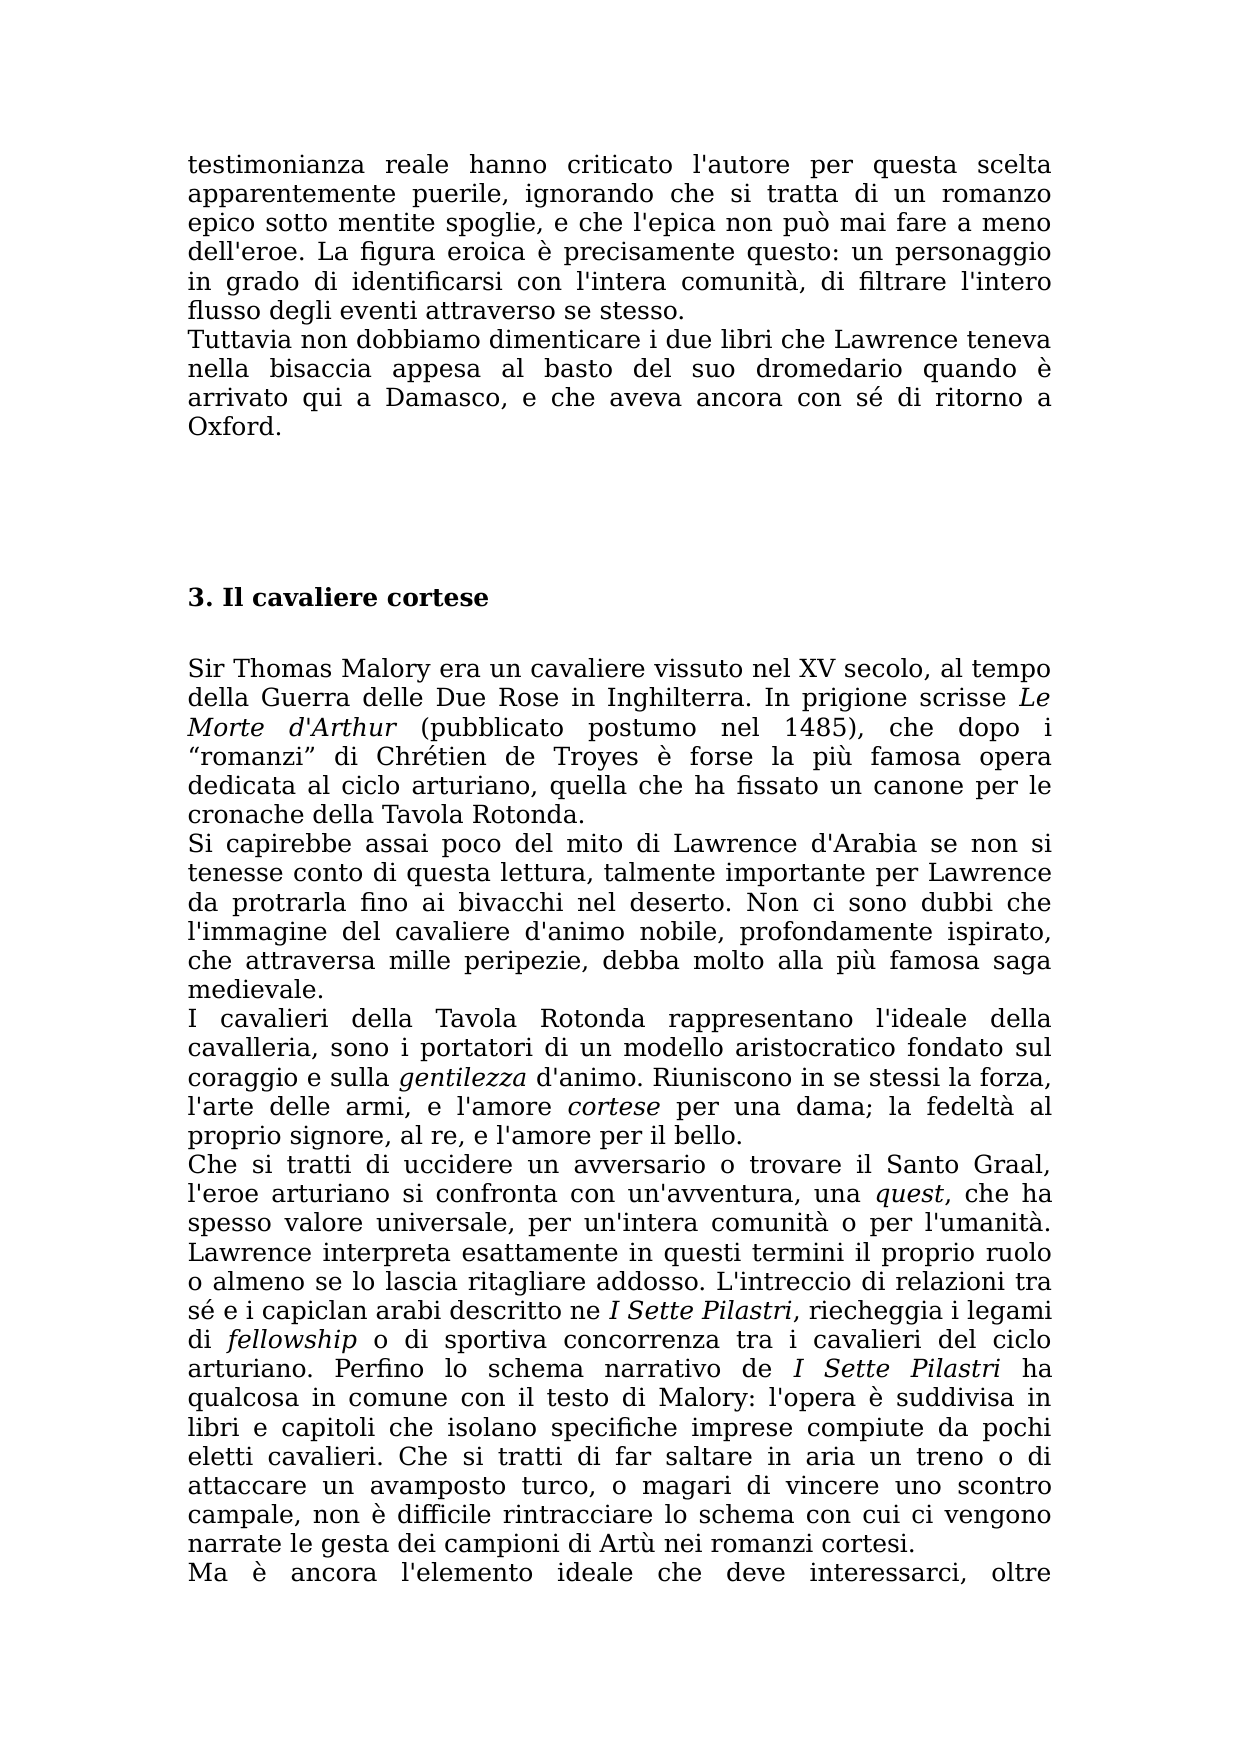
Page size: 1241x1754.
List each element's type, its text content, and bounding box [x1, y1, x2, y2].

subtitle 3. Il cavaliere cortese [187, 583, 1053, 613]
text Ma è ancora l'elemento ideale che deve interessarci, oltre [187, 1558, 1053, 1588]
text Si capirebbe assai poco del mito di Lawrence d'Arabia se non si tenesse conto di questa lettura, talmente importante per Lawrence da protrarla fino ai bivacchi nel deserto. Non ci sono dubbi che l'immagine del cavaliere d'animo nobile, profondamente ispirato, che attraversa mille peripezie, debba molto alla più famosa saga medievale. [187, 829, 1053, 1004]
text testimonianza reale hanno criticato l'autore per questa scelta apparentemente puerile, ignorando che si tratta di un romanzo epico sotto mentite spoglie, e che l'epica non può mai fare a meno dell'eroe. La figura eroica è precisamente questo: un personaggio in grado di identificarsi con l'intera comunità, di filtrare l'intero flusso degli eventi attraverso se stesso. [187, 150, 1053, 325]
text Che si tratti di uccidere un avversario o trovare il Santo Graal, l'eroe arturiano si confronta con un'avventura, una quest, che ha spesso valore universale, per un'intera comunità o per l'umanità. Lawrence interpreta esattamente in questi termini il proprio ruolo o almeno se lo lascia ritagliare addosso. L'intreccio di relazioni tra sé e i capiclan arabi descritto ne I Sette Pilastri, riecheggia i legami di fellowship o di sportiva concorrenza tra i cavalieri del ciclo arturiano. Perfino lo schema narrativo de I Sette Pilastri ha qualcosa in comune con il testo di Malory: l'opera è suddivisa in libri e capitoli che isolano specifiche imprese compiute da pochi eletti cavalieri. Che si tratti di far saltare in aria un treno o di attaccare un avamposto turco, o magari di vincere uno scontro campale, non è difficile rintracciare lo schema con cui ci vengono narrate le gesta dei campioni di Artù nei romanzi cortesi. [187, 1150, 1053, 1558]
text Tuttavia non dobbiamo dimenticare i due libri che Lawrence teneva nella bisaccia appesa al basto del suo dromedario quando è arrivato qui a Damasco, e che aveva ancora con sé di ritorno a Oxford. [187, 325, 1053, 442]
text Sir Thomas Malory era un cavaliere vissuto nel XV secolo, al tempo della Guerra delle Due Rose in Inghilterra. In prigione scrisse Le Morte d'Arthur (pubblicato postumo nel 1485), che dopo i “romanzi” di Chrétien de Troyes è forse la più famosa opera dedicata al ciclo arturiano, quella che ha fissato un canone per le cronache della Tavola Rotonda. [187, 654, 1053, 829]
text I cavalieri della Tavola Rotonda rappresentano l'ideale della cavalleria, sono i portatori di un modello aristocratico fondato sul coraggio e sulla gentilezza d'animo. Riuniscono in se stessi la forza, l'arte delle armi, e l'amore cortese per una dama; la fedeltà al proprio signore, al re, e l'amore per il bello. [187, 1004, 1053, 1150]
